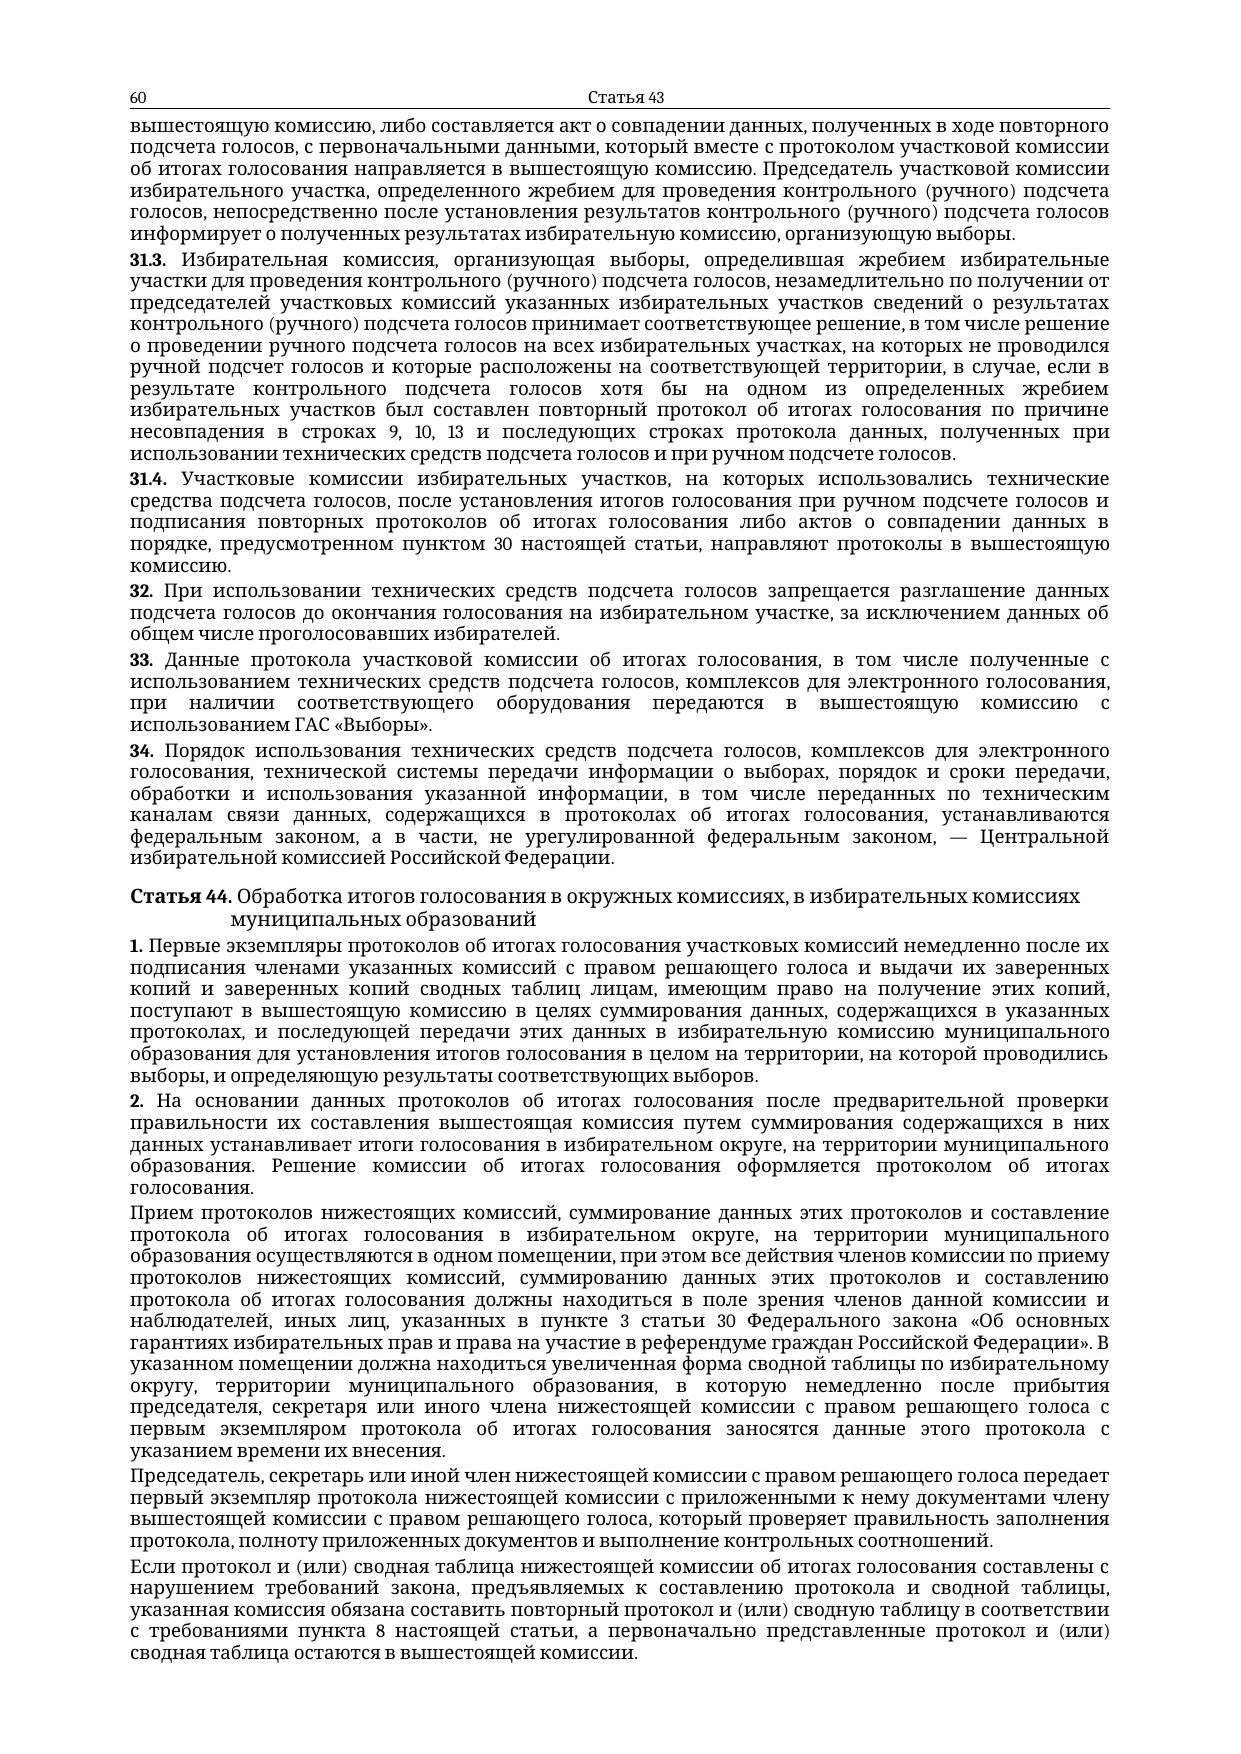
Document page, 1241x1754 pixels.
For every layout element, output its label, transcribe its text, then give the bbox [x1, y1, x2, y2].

text 31.3. Избирательная комиссия, организующая выборы, определившая жребием избирательные участки для проведения контрольного (ручного) подсчета голосов, незамедлительно по получении от председателей участковых комиссий указанных избирательных участков сведений о результатах контрольного (ручного) подсчета голосов принимает соответствующее решение, в том числе решение о проведении ручного подсчета голосов на всех избирательных участках, на которых не проводился ручной подсчет голосов и которые расположены на соответствующей территории, в случае, если в результате контрольного подсчета голосов хотя бы на одном из определенных жребием избирательных участков был составлен повторный протокол об итогах голосования по причине несовпадения в строках 9, 10, 13 и последующих строках протокола данных, полученных при использовании технических средств подсчета голосов и при ручном подсчете голосов. [130, 249, 1110, 465]
text 33. Данные протокола участковой комиссии об итогах голосования, в том числе полученные с использованием технических средств подсчета голосов, комплексов для электронного голосования, при наличии соответствующего оборудования передаются в вышестоящую комиссию с использованием ГАС «Выборы». [130, 650, 1110, 736]
text вышестоящую комиссию, либо составляется акт о совпадении данных, полученных в ходе повторного подсчета голосов, с первоначальными данными, который вместе с протоколом участковой комиссии об итогах голосования направляется в вышестоящую комиссию. Председатель участковой комиссии избирательного участка, определенного жребием для проведения контрольного (ручного) подсчета голосов, непосредственно после установления результатов контрольного (ручного) подсчета голосов информирует о полученных результатах избирательную комиссию, организующую выборы. [130, 116, 1110, 245]
text 1. Первые экземпляры протоколов об итогах голосования участковых комиссий немедленно после их подписания членами указанных комиссий с правом решающего голоса и выдачи их заверенных копий и заверенных копий сводных таблиц лицам, имеющим право на получение этих копий, поступают в вышестоящую комиссию в целях суммирования данных, содержащихся в указанных протоколах, и последующей передачи этих данных в избирательную комиссию муниципального образования для установления итогов голосования в целом на территории, на которой проводились выборы, и определяющую результаты соответствующих выборов. [130, 936, 1110, 1087]
text Прием протоколов нижестоящих комиссий, суммирование данных этих протоколов и составление протокола об итогах голосования в избирательном округе, на территории муниципального образования осуществляются в одном помещении, при этом все действия членов комиссии по приему протоколов нижестоящих комиссий, суммированию данных этих протоколов и составлению протокола об итогах голосования должны находиться в поле зрения членов данной комиссии и наблюдателей, иных лиц, указанных в пункте 3 статьи 30 Федерального закона «Об основных гарантиях избирательных прав и права на участие в референдуме граждан Российской Федерации». В указанном помещении должна находиться увеличенная форма сводной таблицы по избирательному округу, территории муниципального образования, в которую немедленно после прибытия председателя, секретаря или иного члена нижестоящей комиссии с правом решающего голоса с первым экземпляром протокола об итогах голосования заносятся данные этого протокола с указанием времени их внесения. [130, 1203, 1110, 1462]
text 32. При использовании технических средств подсчета голосов запрещается разглашение данных подсчета голосов до окончания голосования на избирательном участке, за исключением данных об общем числе проголосовавших избирателей. [130, 581, 1110, 646]
text 34. Порядок использования технических средств подсчета голосов, комплексов для электронного голосования, технической системы передачи информации о выборах, порядок и сроки передачи, обработки и использования указанной информации, в том числе переданных по техническим каналам связи данных, содержащихся в протоколах об итогах голосования, устанавливаются федеральным законом, а в части, не урегулированной федеральным законом, — Центральной избирательной комиссией Российской Федерации. [130, 740, 1110, 869]
text Если протокол и (или) сводная таблица нижестоящей комиссии об итогах голосования составлены с нарушением требований закона, предъявляемых к составлению протокола и сводной таблицы, указанная комиссия обязана составить повторный протокол и (или) сводную таблицу в соответствии с требованиями пункта 8 настоящей статьи, а первоначально представленные протокол и (или) сводная таблица остаются в вышестоящей комиссии. [130, 1556, 1110, 1664]
text Председатель, секретарь или иной член нижестоящей комиссии с правом решающего голоса передает первый экземпляр протокола нижестоящей комиссии с приложенными к нему документами члену вышестоящей комиссии с правом решающего голоса, который проверяет правильность заполнения протокола, полноту приложенных документов и выполнение контрольных соотношений. [130, 1466, 1110, 1552]
text 31.4. Участковые комиссии избирательных участков, на которых использовались технические средства подсчета голосов, после установления итогов голосования при ручном подсчете голосов и подписания повторных протоколов об итогах голосования либо актов о совпадении данных в порядке, предусмотренном пунктом 30 настоящей статьи, направляют протоколы в вышестоящую комиссию. [130, 469, 1110, 577]
text 2. На основании данных протоколов об итогах голосования после предварительной проверки правильности их составления вышестоящая комиссия путем суммирования содержащихся в них данных устанавливает итоги голосования в избирательном округе, на территории муниципального образования. Решение комиссии об итогах голосования оформляется протоколом об итогах голосования. [130, 1091, 1110, 1199]
subtitle Статья 44. Обработка итогов голосования в окружных комиссиях, в избирательных комиссиях муниципальных образований [130, 886, 1110, 932]
